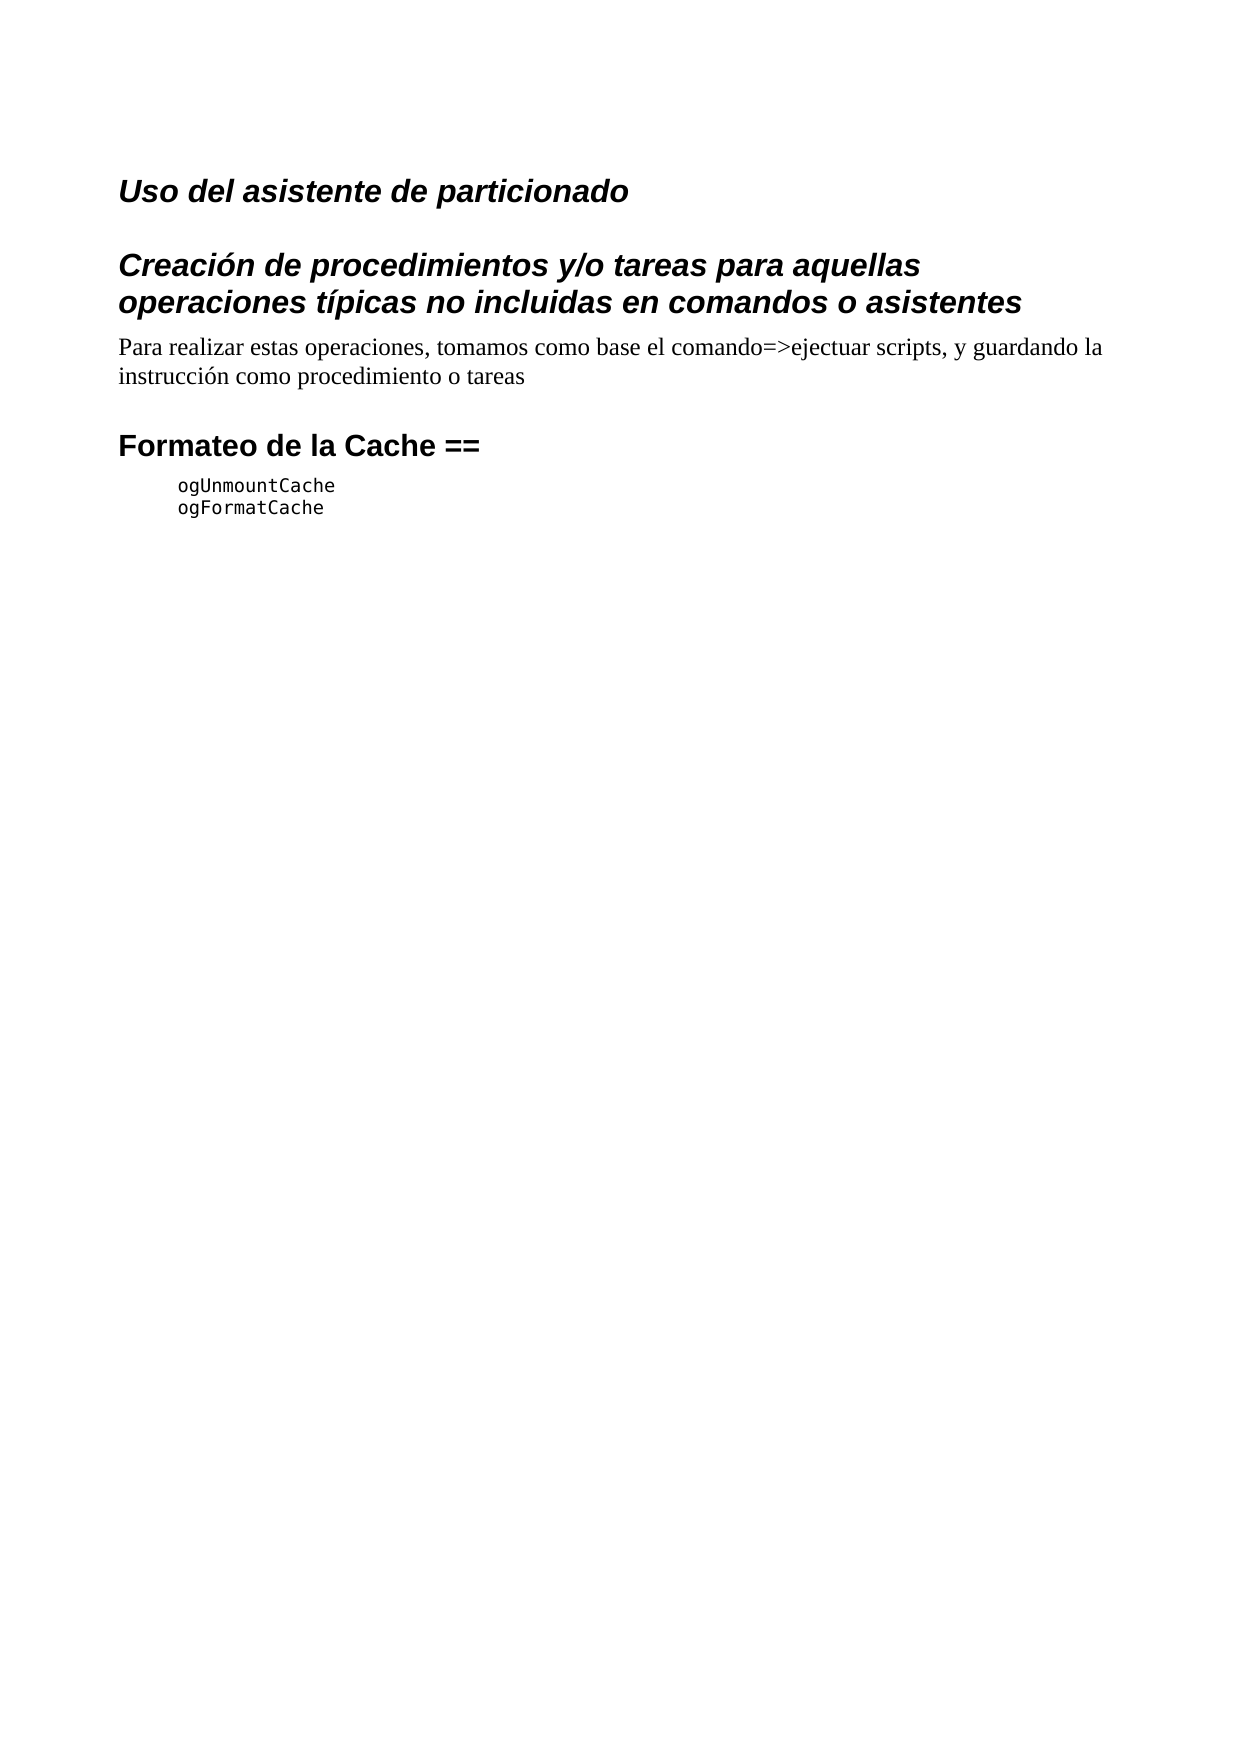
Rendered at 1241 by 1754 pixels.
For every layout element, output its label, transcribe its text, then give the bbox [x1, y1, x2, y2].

subtitle Creación de procedimientos y/o tareas para aquellas operaciones típicas no incluidas en comandos o asistentes [118, 246, 1122, 320]
subtitle Uso del asistente de particionado [118, 172, 1122, 209]
text Para realizar estas operaciones, tomamos como base el comando=>ejectuar scripts, y guardando la instrucción como procedimiento o tareas [118, 332, 1122, 390]
subtitle Formateo de la Cache == [118, 427, 1122, 463]
text ogUnmountCache ogFormatCache [177, 475, 1063, 519]
